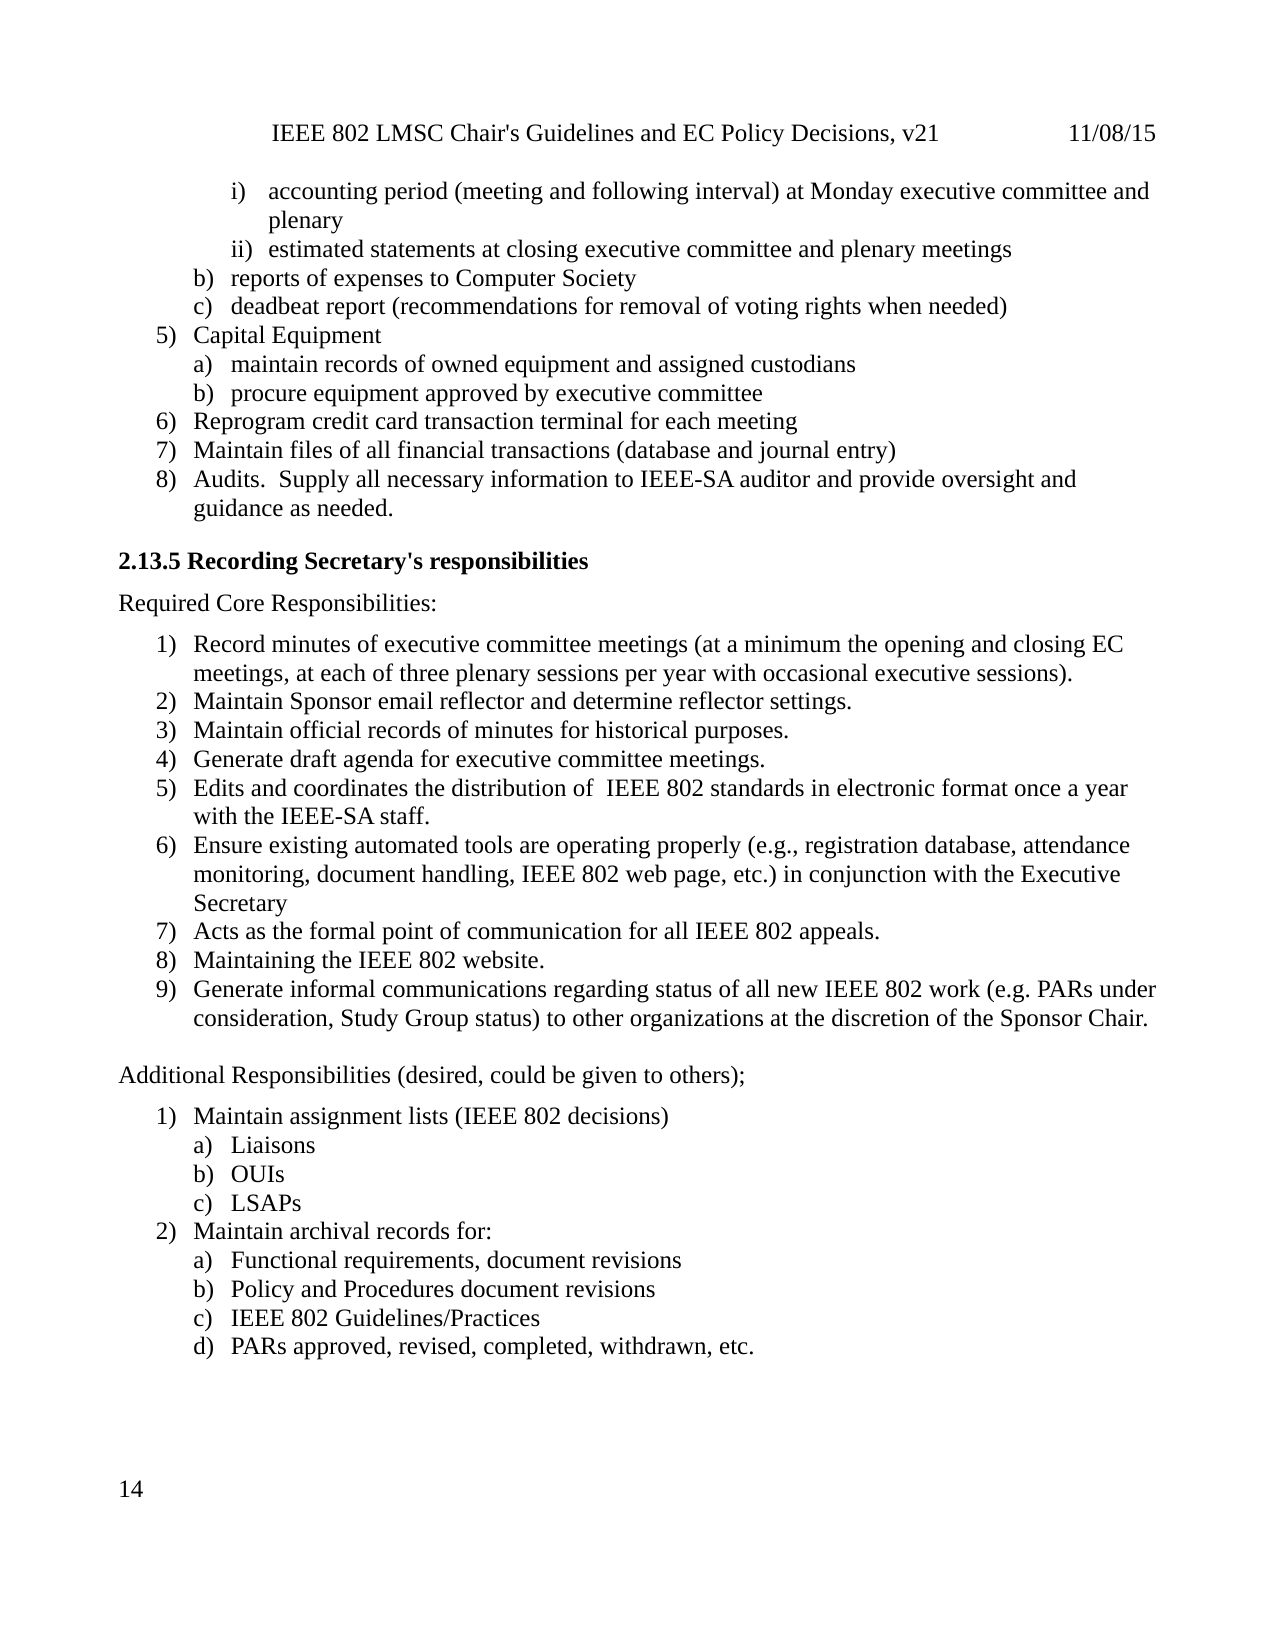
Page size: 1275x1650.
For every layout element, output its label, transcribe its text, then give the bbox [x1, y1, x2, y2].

list estimated statements at closing executive committee and plenary meetings [231, 234, 1157, 263]
list LSAPs [193, 1188, 1157, 1216]
list Ensure existing automated tools are operating properly (e.g., registration database, attendance monitoring, document handling, IEEE 802 web page, etc.) in conjunction with the Executive Secretary [156, 830, 1157, 916]
list Functional requirements, document revisions [193, 1245, 1157, 1274]
list PARs approved, revised, completed, withdrawn, etc. [193, 1331, 1157, 1360]
list reports of expenses to Computer Society [193, 263, 1157, 291]
list Maintain official records of minutes for historical purposes. [156, 715, 1157, 744]
list Generate draft agenda for executive committee meetings. [156, 744, 1157, 773]
list Acts as the formal point of communication for all IEEE 802 appeals. [156, 916, 1157, 945]
list Edits and coordinates the distribution of IEEE 802 standards in electronic format once a year with the IEEE-SA staff. [156, 773, 1157, 830]
list Policy and Procedures document revisions [193, 1274, 1157, 1303]
list Capital Equipment [156, 320, 1157, 349]
list IEEE 802 Guidelines/Practices [193, 1303, 1157, 1331]
list Record minutes of executive committee meetings (at a minimum the opening and closing EC meetings, at each of three plenary sessions per year with occasional executive sessions). [156, 629, 1157, 686]
list Generate informal communications regarding status of all new IEEE 802 work (e.g. PARs under consideration, Study Group status) to other organizations at the discretion of the Sponsor Chair. [156, 974, 1157, 1060]
list Maintain archival records for: [156, 1216, 1157, 1245]
subtitle Recording Secretary's responsibilities [118, 546, 1157, 575]
list Maintain assignment lists (IEEE 802 decisions) [156, 1101, 1157, 1130]
list OUIs [193, 1159, 1157, 1188]
list Liaisons [193, 1130, 1157, 1159]
list Maintaining the IEEE 802 website. [156, 945, 1157, 974]
list deadbeat report (recommendations for removal of voting rights when needed) [193, 291, 1157, 320]
list procure equipment approved by executive committee [193, 378, 1157, 406]
list accounting period (meeting and following interval) at Monday executive committee and plenary [231, 176, 1157, 234]
list maintain records of owned equipment and assigned custodians [193, 349, 1157, 378]
list Maintain Sponsor email reflector and determine reflector settings. [156, 686, 1157, 715]
text Additional Responsibilities (desired, could be given to others); [118, 1060, 1157, 1089]
list Reprogram credit card transaction terminal for each meeting [156, 406, 1157, 435]
list Audits. Supply all necessary information to IEEE-SA auditor and provide oversight and guidance as needed. [156, 464, 1157, 521]
text Required Core Responsibilities: [118, 588, 1157, 616]
list Maintain files of all financial transactions (database and journal entry) [156, 435, 1157, 464]
